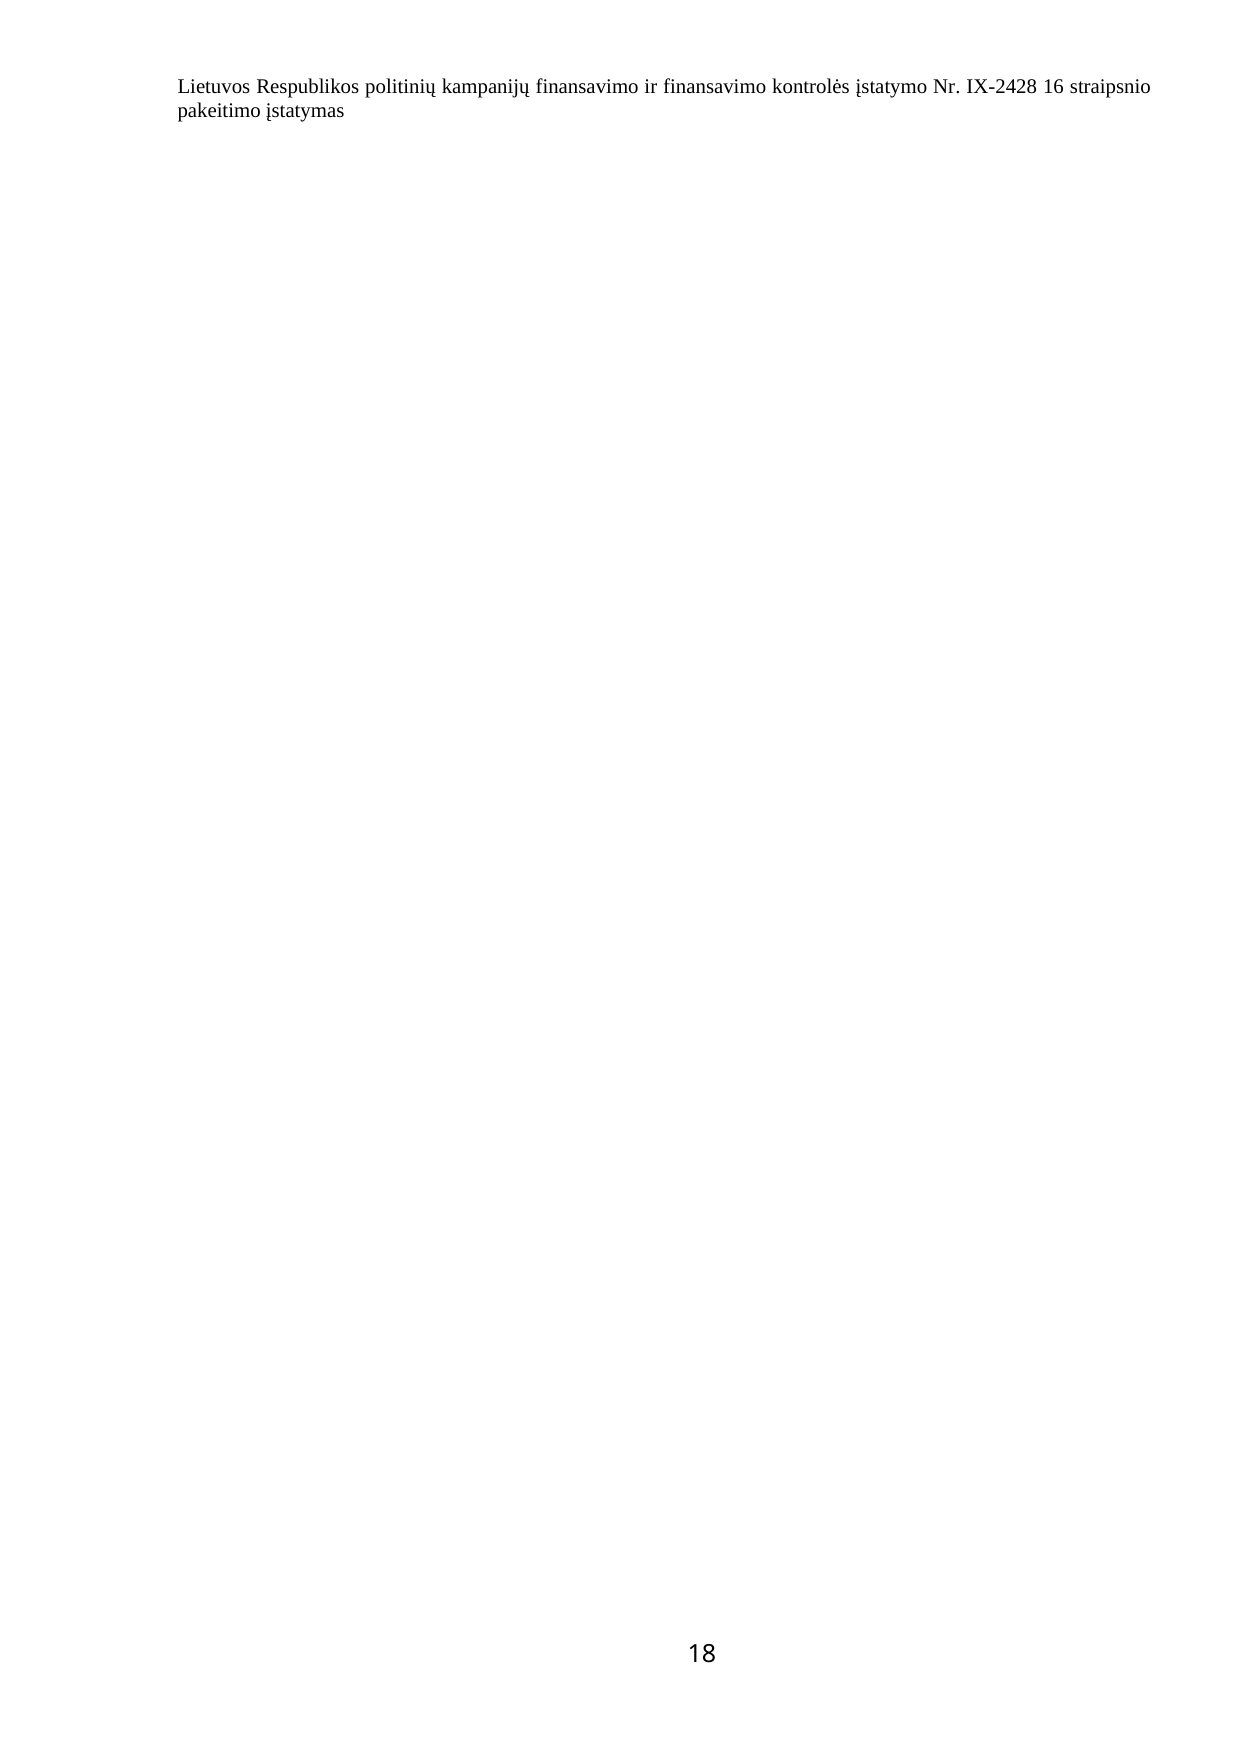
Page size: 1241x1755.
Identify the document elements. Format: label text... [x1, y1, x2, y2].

text Lietuvos Respublikos politinių kampanijų finansavimo ir finansavimo kontrolės įstatymo Nr. IX-2428 16 straipsnio pakeitimo įstatymas [177, 74, 1152, 122]
